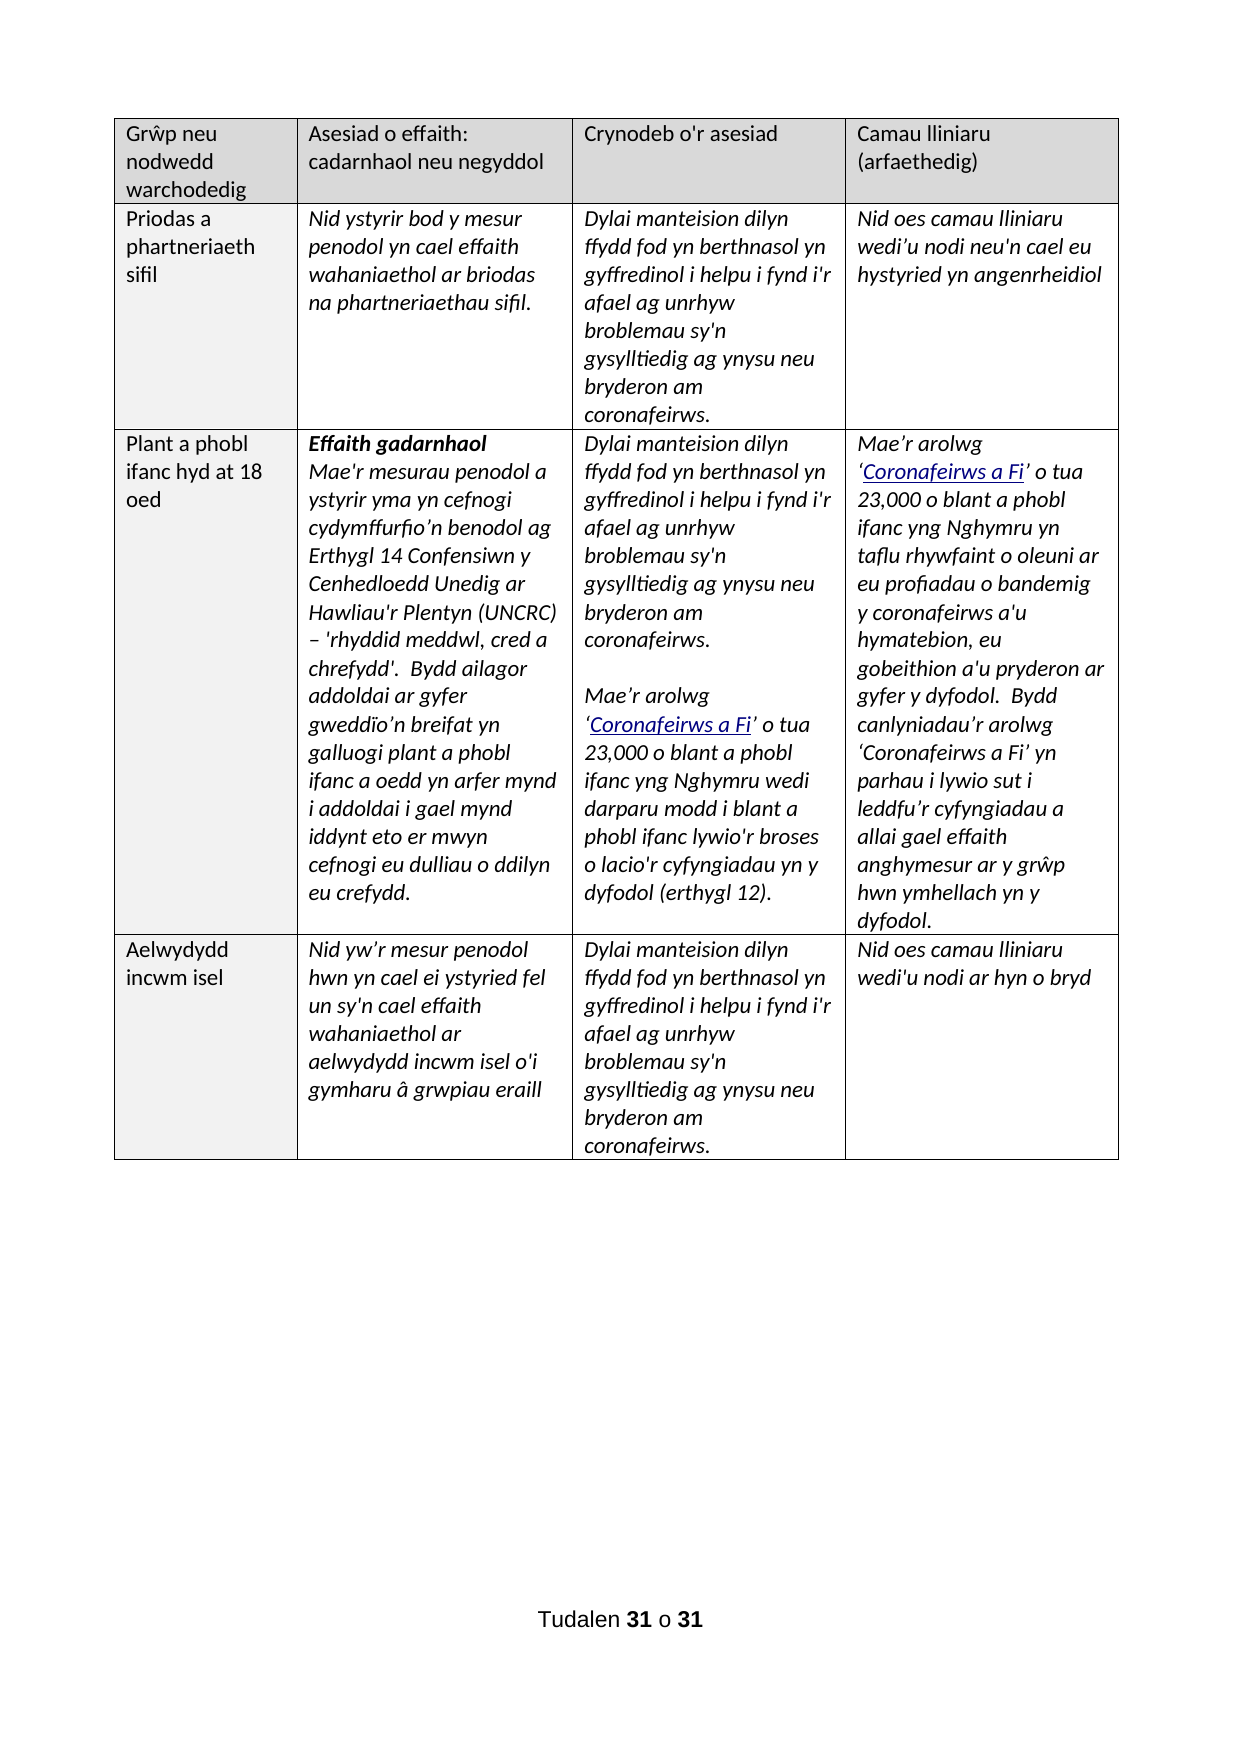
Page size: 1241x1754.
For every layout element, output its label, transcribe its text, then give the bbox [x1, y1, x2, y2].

table_cell Effaith gadarnhaol Mae'r mesurau penodol a ystyrir yma yn cefnogi cydymffurfio’n benodol ag Erthygl 14 Confensiwn y Cenhedloedd Unedig ar Hawliau'r Plentyn (UNCRC) – 'rhyddid meddwl, cred a chrefydd'. Bydd ailagor addoldai ar gyfer gweddïo’n breifat yn galluogi plant a phobl ifanc a oedd yn arfer mynd i addoldai i gael mynd iddynt eto er mwyn cefnogi eu dulliau o ddilyn eu crefydd. [298, 430, 572, 934]
table_cell Nid oes camau lliniaru wedi’u nodi neu'n cael eu hystyried yn angenrheidiol [846, 204, 1118, 428]
table_cell Priodas a phartneriaeth sifil [115, 204, 297, 428]
table_cell Mae’r arolwg ‘Coronafeirws a Fi’ o tua 23,000 o blant a phobl ifanc yng Nghymru yn taflu rhywfaint o oleuni ar eu profiadau o bandemig y coronafeirws a'u hymatebion, eu gobeithion a'u pryderon ar gyfer y dyfodol. Bydd canlyniadau’r arolwg ‘Coronafeirws a Fi’ yn parhau i lywio sut i leddfu’r cyfyngiadau a allai gael effaith anghymesur ar y grŵp hwn ymhellach yn y dyfodol. [846, 430, 1118, 934]
table_cell Aelwydydd incwm isel [115, 935, 297, 1159]
table_header Grŵp neu nodwedd warchodedig [115, 119, 297, 203]
table_cell Dylai manteision dilyn ffydd fod yn berthnasol yn gyffredinol i helpu i fynd i'r afael ag unrhyw broblemau sy'n gysylltiedig ag ynysu neu bryderon am coronafeirws. Mae’r arolwg ‘Coronafeirws a Fi’ o tua 23,000 o blant a phobl ifanc yng Nghymru wedi darparu modd i blant a phobl ifanc lywio'r broses o lacio'r cyfyngiadau yn y dyfodol (erthygl 12). [573, 430, 845, 934]
table_cell Dylai manteision dilyn ffydd fod yn berthnasol yn gyffredinol i helpu i fynd i'r afael ag unrhyw broblemau sy'n gysylltiedig ag ynysu neu bryderon am coronafeirws. [573, 204, 845, 428]
table_cell Plant a phobl ifanc hyd at 18 oed [115, 430, 297, 934]
table_header Camau lliniaru (arfaethedig) [846, 119, 1118, 203]
table_header Crynodeb o'r asesiad [573, 119, 845, 203]
table_cell Nid ystyrir bod y mesur penodol yn cael effaith wahaniaethol ar briodas na phartneriaethau sifil. [298, 204, 572, 428]
table_cell Dylai manteision dilyn ffydd fod yn berthnasol yn gyffredinol i helpu i fynd i'r afael ag unrhyw broblemau sy'n gysylltiedig ag ynysu neu bryderon am coronafeirws. [573, 935, 845, 1159]
table_cell Nid yw’r mesur penodol hwn yn cael ei ystyried fel un sy'n cael effaith wahaniaethol ar aelwydydd incwm isel o'i gymharu â grwpiau eraill [298, 935, 572, 1159]
table_header Asesiad o effaith: cadarnhaol neu negyddol [298, 119, 572, 203]
table_cell Nid oes camau lliniaru wedi'u nodi ar hyn o bryd [846, 935, 1118, 1159]
